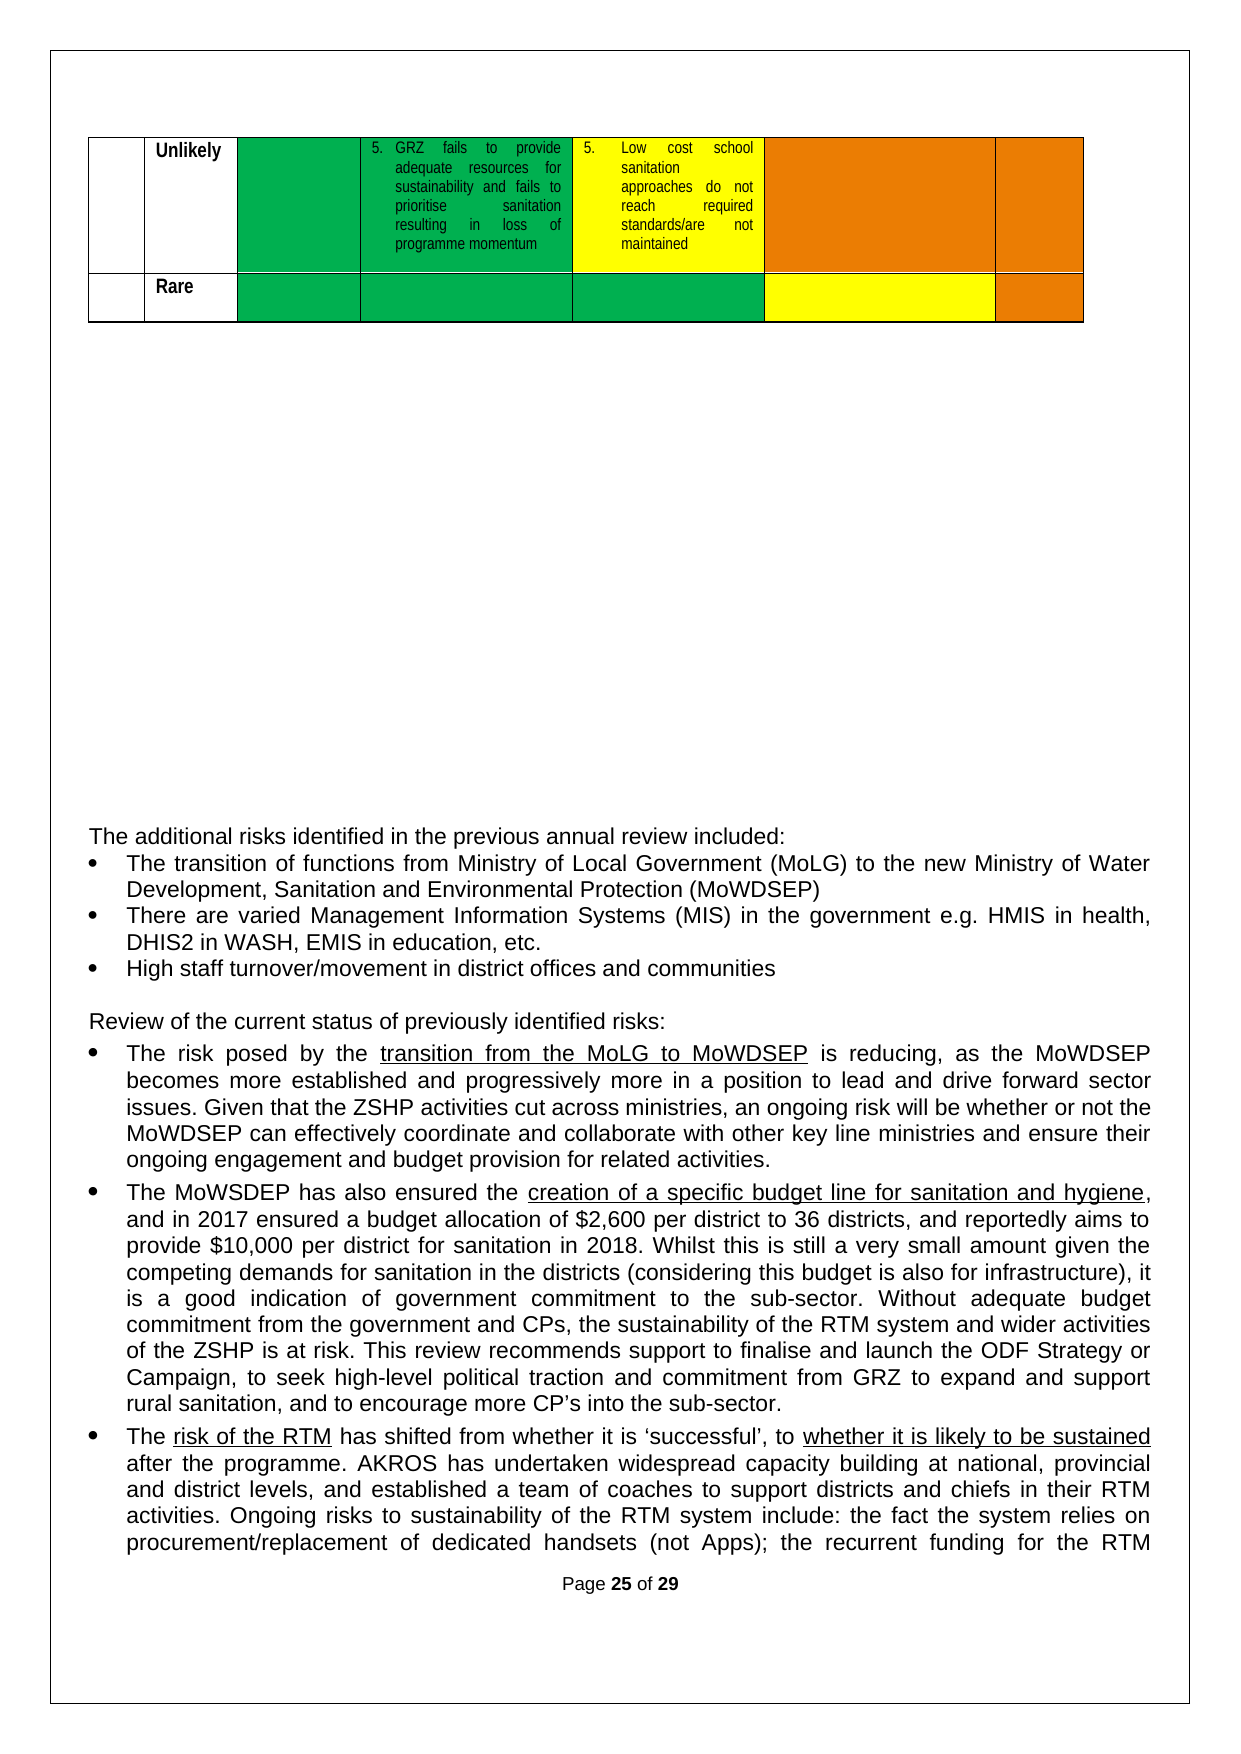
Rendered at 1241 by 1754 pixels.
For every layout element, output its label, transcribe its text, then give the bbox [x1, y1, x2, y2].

table_cell [573, 274, 764, 321]
table_cell [89, 274, 144, 321]
text The additional risks identified in the previous annual review included: [89, 823, 1152, 849]
table_cell [89, 138, 144, 272]
table_cell Low cost school sanitation approaches do not reach required standards/are not maintained [573, 138, 764, 272]
list High staff turnover/movement in district offices and communities [89, 955, 1152, 981]
text Review of the current status of previously identified risks: [89, 1008, 1152, 1034]
list The risk posed by the transition from the MoLG to MoWDSEP is reducing, as the MoWDSEP becomes more established and progressively more in a position to lead and drive forward sector issues. Given that the ZSHP activities cut across ministries, an ongoing risk will be whether or not the MoWDSEP can effectively coordinate and collaborate with other key line ministries and ensure their ongoing engagement and budget provision for related activities. [89, 1040, 1152, 1173]
table_cell [238, 274, 360, 321]
table_cell [765, 274, 995, 321]
table_cell [996, 138, 1083, 272]
table_cell [361, 274, 572, 321]
list There are varied Management Information Systems (MIS) in the government e.g. HMIS in health, DHIS2 in WASH, EMIS in education, etc. [89, 902, 1152, 955]
list The risk of the RTM has shifted from whether it is ‘successful’, to whether it is likely to be sustained after the programme. AKROS has undertaken widespread capacity building at national, provincial and district levels, and established a team of coaches to support districts and chiefs in their RTM activities. Ongoing risks to sustainability of the RTM system include: the fact the system relies on procurement/replacement of dedicated handsets (not Apps); the recurrent funding for the RTM [89, 1423, 1152, 1555]
list The transition of functions from Ministry of Local Government (MoLG) to the new Ministry of Water Development, Sanitation and Environmental Protection (MoWDSEP) [89, 849, 1152, 902]
table_cell [765, 138, 995, 272]
table_cell GRZ fails to provide adequate resources for sustainability and fails to prioritise sanitation resulting in loss of programme momentum [361, 138, 572, 272]
table_cell Rare [145, 274, 237, 321]
table_cell Unlikely [145, 138, 237, 272]
list The MoWSDEP has also ensured the creation of a specific budget line for sanitation and hygiene, and in 2017 ensured a budget allocation of $2,600 per district to 36 districts, and reportedly aims to provide $10,000 per district for sanitation in 2018. Whilst this is still a very small amount given the competing demands for sanitation in the districts (considering this budget is also for infrastructure), it is a good indication of government commitment to the sub-sector. Without adequate budget commitment from the government and CPs, the sustainability of the RTM system and wider activities of the ZSHP is at risk. This review recommends support to finalise and launch the ODF Strategy or Campaign, to seek high-level political traction and commitment from GRZ to expand and support rural sanitation, and to encourage more CP’s into the sub-sector. [89, 1179, 1152, 1417]
table_cell [996, 274, 1083, 321]
table_cell [238, 138, 360, 272]
